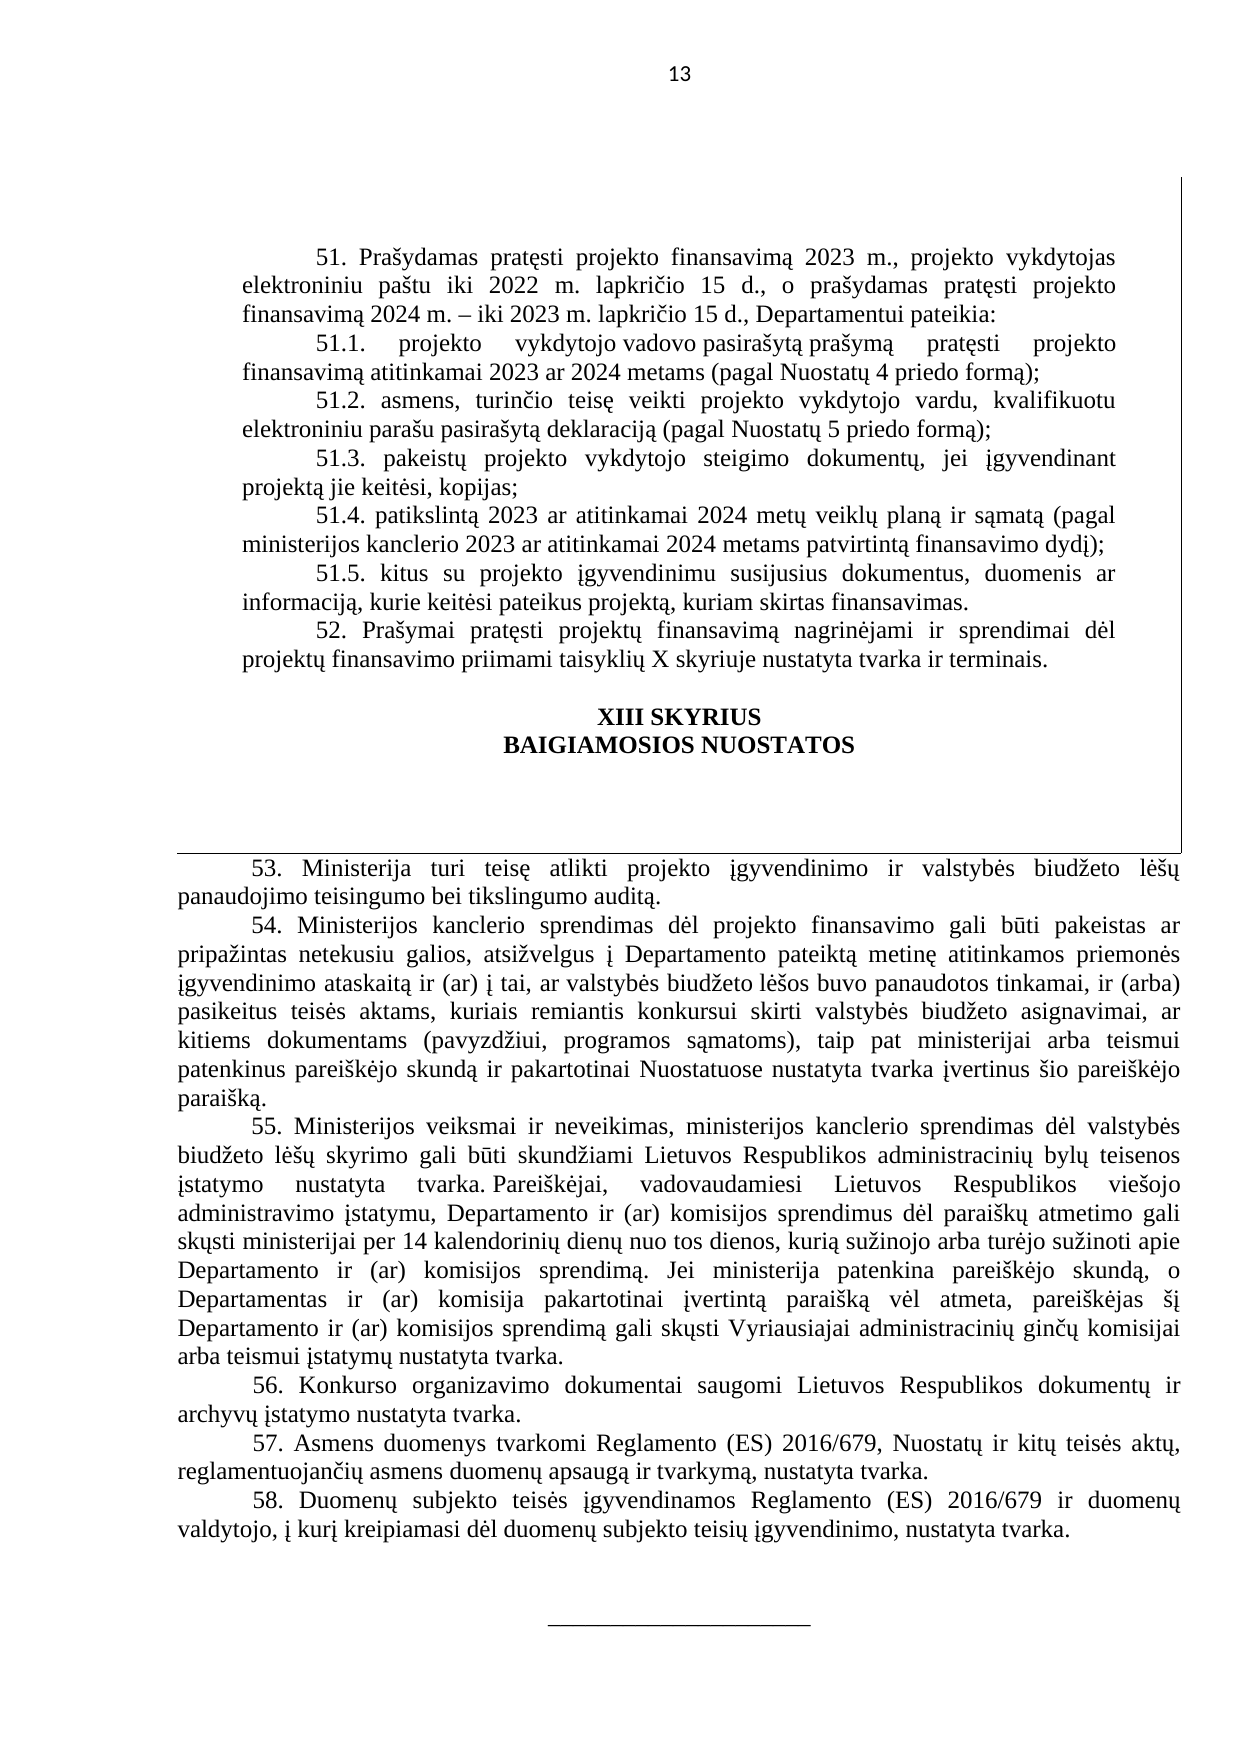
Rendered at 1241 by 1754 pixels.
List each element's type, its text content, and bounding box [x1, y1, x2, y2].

text 58. Duomenų subjekto teisės įgyvendinamos Reglamento (ES) 2016/679 ir duomenų valdytojo, į kurį kreipiamasi dėl duomenų subjekto teisių įgyvendinimo, nustatyta tvarka. [177, 1485, 1181, 1543]
text 57. Asmens duomenys tvarkomi Reglamento (ES) 2016/679, Nuostatų ir kitų teisės aktų, reglamentuojančių asmens duomenų apsaugą ir tvarkymą, nustatyta tvarka. [177, 1428, 1181, 1485]
text 51.2. asmens, turinčio teisę veikti projekto vykdytojo vardu, kvalifikuotu elektroniniu parašu pasirašytą deklaraciją (pagal Nuostatų 5 priedo formą); [177, 386, 1181, 443]
text 56. Konkurso organizavimo dokumentai saugomi Lietuvos Respublikos dokumentų ir archyvų įstatymo nustatyta tvarka. [177, 1370, 1181, 1428]
text 51.1. projekto vykdytojo vadovo pasirašytą prašymą pratęsti projekto finansavimą atitinkamai 2023 ar 2024 metams (pagal Nuostatų 4 priedo formą); [177, 328, 1181, 386]
text BAIGIAMOSIOS NUOSTATOS [177, 731, 1181, 759]
text 51.4. patikslintą 2023 ar atitinkamai 2024 metų veiklų planą ir sąmatą (pagal ministerijos kanclerio 2023 ar atitinkamai 2024 metams patvirtintą finansavimo dydį); [177, 501, 1181, 558]
text _____________________ [177, 1600, 1181, 1629]
text 53. Ministerija turi teisę atlikti projekto įgyvendinimo ir valstybės biudžeto lėšų panaudojimo teisingumo bei tikslingumo auditą. [177, 853, 1181, 910]
text 51.3. pakeistų projekto vykdytojo steigimo dokumentų, jei įgyvendinant projektą jie keitėsi, kopijas; [177, 443, 1181, 501]
text 51. Prašydamas pratęsti projekto finansavimą 2023 m., projekto vykdytojas elektroniniu paštu iki 2022 m. lapkričio 15 d., o prašydamas pratęsti projekto finansavimą 2024 m. – iki 2023 m. lapkričio 15 d., Departamentui pateikia: [177, 177, 1181, 328]
text 51.5. kitus su projekto įgyvendinimu susijusius dokumentus, duomenis ar informaciją, kurie keitėsi pateikus projektą, kuriam skirtas finansavimas. [177, 558, 1181, 616]
text 54. Ministerijos kanclerio sprendimas dėl projekto finansavimo gali būti pakeistas ar pripažintas netekusiu galios, atsižvelgus į Departamento pateiktą metinę atitinkamos priemonės įgyvendinimo ataskaitą ir (ar) į tai, ar valstybės biudžeto lėšos buvo panaudotos tinkamai, ir (arba) pasikeitus teisės aktams, kuriais remiantis konkursui skirti valstybės biudžeto asignavimai, ar kitiems dokumentams (pavyzdžiui, programos sąmatoms), taip pat ministerijai arba teismui patenkinus pareiškėjo skundą ir pakartotinai Nuostatuose nustatyta tvarka įvertinus šio pareiškėjo paraišką. [177, 910, 1181, 1111]
text 55. Ministerijos veiksmai ir neveikimas, ministerijos kanclerio sprendimas dėl valstybės biudžeto lėšų skyrimo gali būti skundžiami Lietuvos Respublikos administracinių bylų teisenos įstatymo nustatyta tvarka. Pareiškėjai, vadovaudamiesi Lietuvos Respublikos viešojo administravimo įstatymu, Departamento ir (ar) komisijos sprendimus dėl paraiškų atmetimo gali skųsti ministerijai per 14 kalendorinių dienų nuo tos dienos, kurią sužinojo arba turėjo sužinoti apie Departamento ir (ar) komisijos sprendimą. Jei ministerija patenkina pareiškėjo skundą, o Departamentas ir (ar) komisija pakartotinai įvertintą paraišką vėl atmeta, pareiškėjas šį Departamento ir (ar) komisijos sprendimą gali skųsti Vyriausiajai administracinių ginčų komisijai arba teismui įstatymų nustatyta tvarka. [177, 1111, 1181, 1370]
text 52. Prašymai pratęsti projektų finansavimą nagrinėjami ir sprendimai dėl projektų finansavimo priimami taisyklių X skyriuje nustatyta tvarka ir terminais. [177, 616, 1181, 673]
text XIII SKYRIUS [177, 702, 1181, 731]
